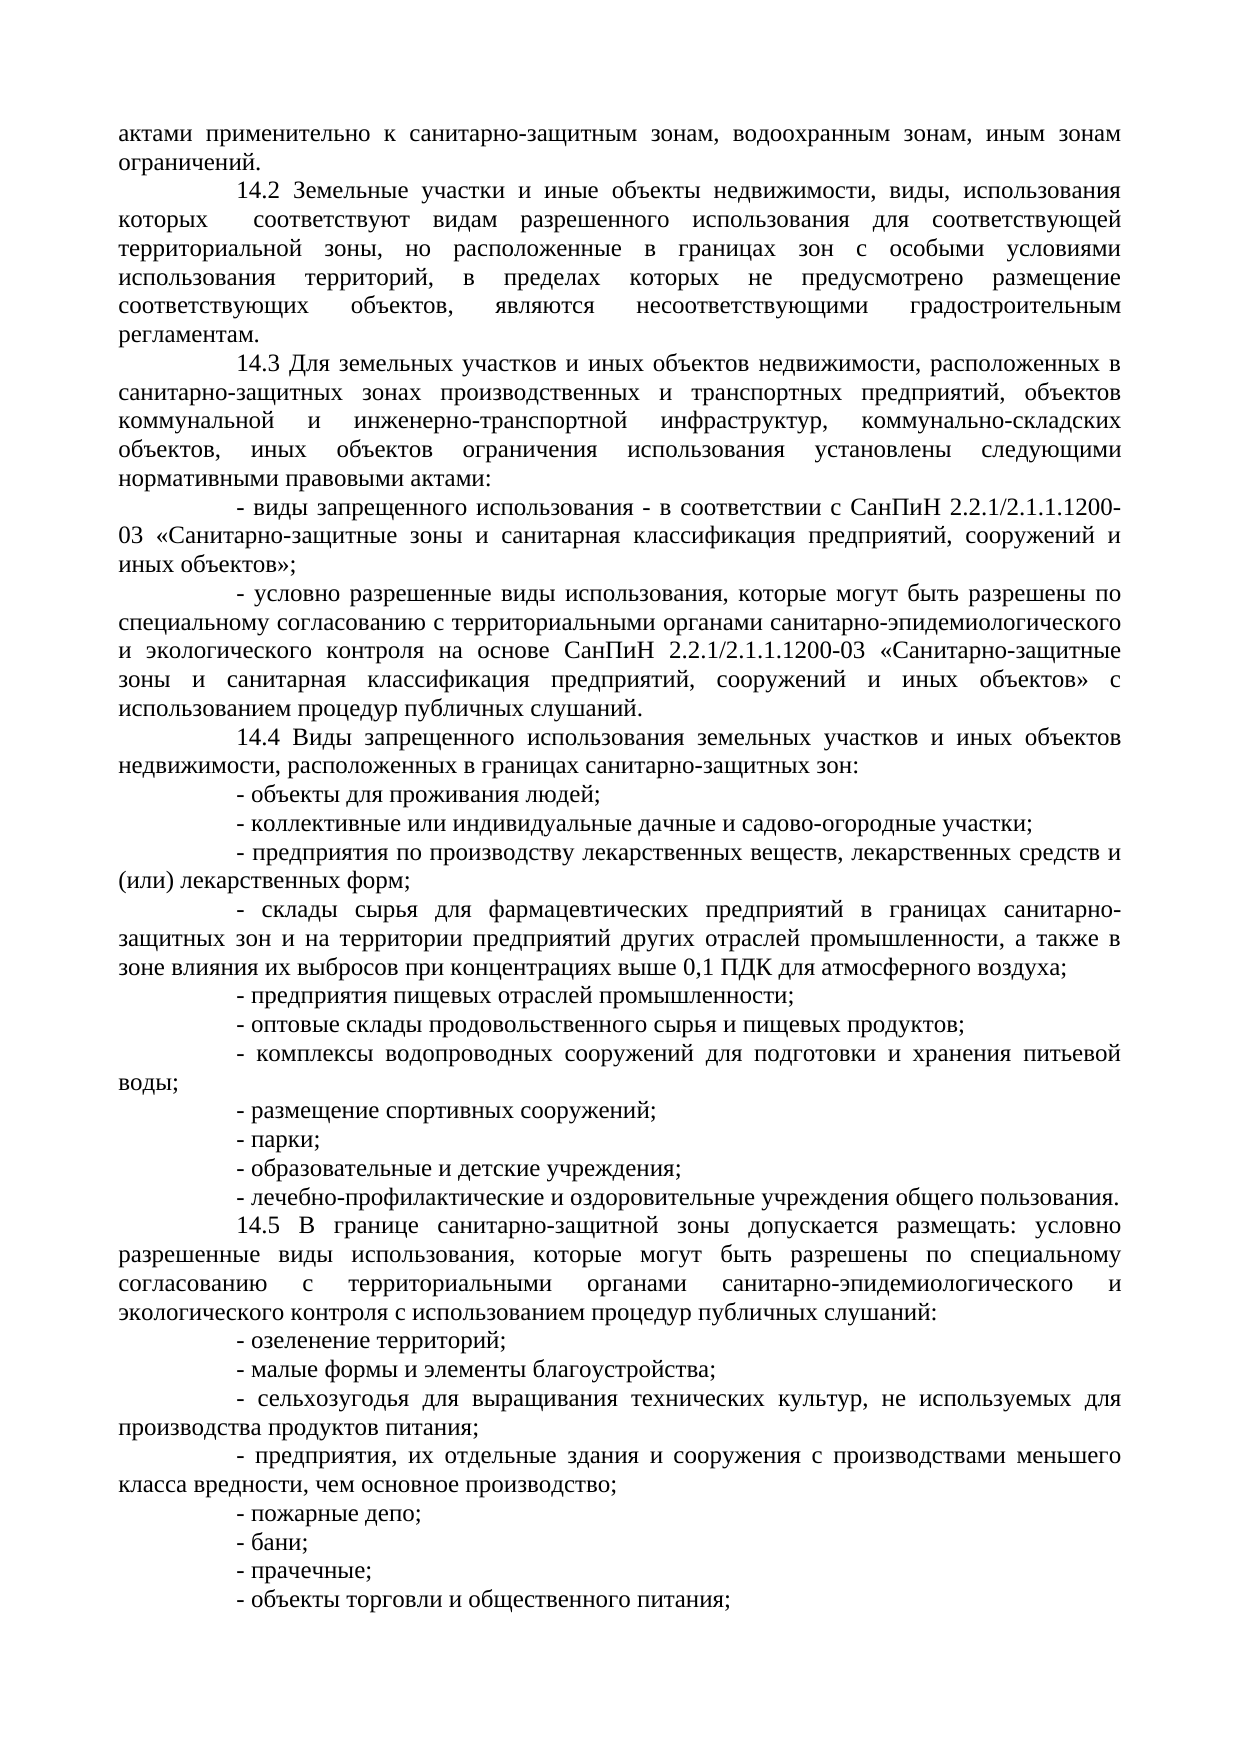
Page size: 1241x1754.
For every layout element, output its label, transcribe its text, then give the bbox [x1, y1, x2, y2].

text - коллективные или индивидуальные дачные и садово-огородные участки; [118, 808, 1122, 837]
text 14.4 Виды запрещенного использования земельных участков и иных объектов недвижимости, расположенных в границах санитарно-защитных зон: [118, 722, 1122, 779]
text 14.2 Земельные участки и иные объекты недвижимости, виды, использования которых соответствуют видам разрешенного использования для соответствующей территориальной зоны, но расположенные в границах зон с особыми условиями использования территорий, в пределах которых не предусмотрено размещение соответствующих объектов, являются несоответствующими градостроительным регламентам. [118, 176, 1122, 348]
text - предприятия по производству лекарственных веществ, лекарственных средств и (или) лекарственных форм; [118, 837, 1122, 894]
text актами применительно к санитарно-защитным зонам, водоохранным зонам, иным зонам ограничений. [118, 118, 1122, 176]
text - виды запрещенного использования - в соответствии с СанПиН 2.2.1/2.1.1.1200-03 «Санитарно-защитные зоны и санитарная классификация предприятий, сооружений и иных объектов»; [118, 492, 1122, 578]
text - размещение спортивных сооружений; [118, 1096, 1122, 1124]
text - озеленение территорий; [118, 1326, 1122, 1354]
text - бани; [118, 1527, 1122, 1556]
text - склады сырья для фармацевтических предприятий в границах санитарно-защитных зон и на территории предприятий других отраслей промышленности, а также в зоне влияния их выбросов при концентрациях выше 0,1 ПДК для атмосферного воздуха; [118, 894, 1122, 981]
text - прачечные; [118, 1556, 1122, 1584]
text - комплексы водопроводных сооружений для подготовки и хранения питьевой воды; [118, 1038, 1122, 1096]
text - оптовые склады продовольственного сырья и пищевых продуктов; [118, 1009, 1122, 1038]
text - малые формы и элементы благоустройства; [118, 1354, 1122, 1383]
text - предприятия, их отдельные здания и сооружения с производствами меньшего класса вредности, чем основное производство; [118, 1441, 1122, 1498]
text - образовательные и детские учреждения; [118, 1153, 1122, 1182]
text 14.3 Для земельных участков и иных объектов недвижимости, расположенных в санитарно-защитных зонах производственных и транспортных предприятий, объектов коммунальной и инженерно-транспортной инфраструктур, коммунально-складских объектов, иных объектов ограничения использования установлены следующими нормативными правовыми актами: [118, 348, 1122, 492]
text - парки; [118, 1124, 1122, 1153]
text - лечебно-профилактические и оздоровительные учреждения общего пользования. [118, 1182, 1122, 1211]
text - предприятия пищевых отраслей промышленности; [118, 981, 1122, 1009]
text - объекты торговли и общественного питания; [118, 1584, 1122, 1613]
text - сельхозугодья для выращивания технических культур, не используемых для производства продуктов питания; [118, 1383, 1122, 1441]
text - пожарные депо; [118, 1498, 1122, 1527]
text 14.5 В границе санитарно-защитной зоны допускается размещать: условно разрешенные виды использования, которые могут быть разрешены по специальному согласованию с территориальными органами санитарно-эпидемиологического и экологического контроля с использованием процедур публичных слушаний: [118, 1211, 1122, 1326]
text - объекты для проживания людей; [118, 779, 1122, 808]
text - условно разрешенные виды использования, которые могут быть разрешены по специальному согласованию с территориальными органами санитарно-эпидемиологического и экологического контроля на основе СанПиН 2.2.1/2.1.1.1200-03 «Санитарно-защитные зоны и санитарная классификация предприятий, сооружений и иных объектов» с использованием процедур публичных слушаний. [118, 578, 1122, 722]
